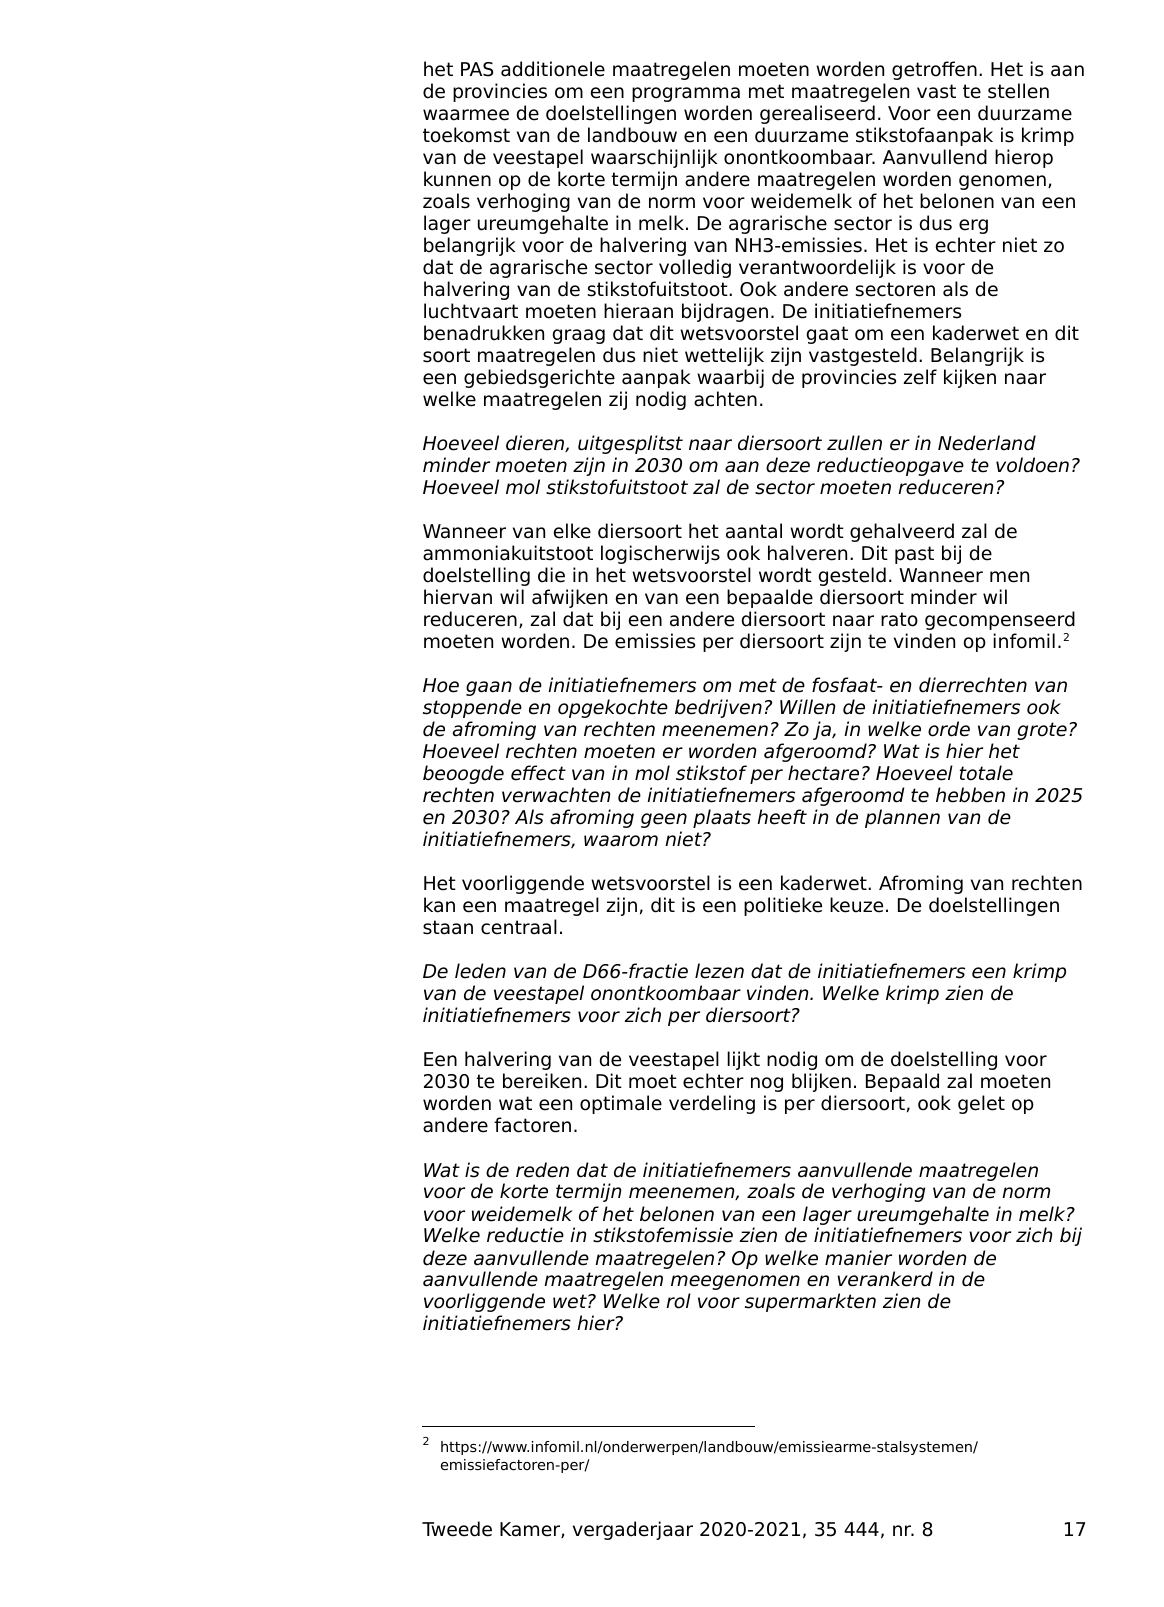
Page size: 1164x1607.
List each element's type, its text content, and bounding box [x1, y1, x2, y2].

text Hoe gaan de initiatiefnemers om met de fosfaat- en dierrechten van stoppende en opgekochte bedrijven? Willen de initiatiefnemers ook de afroming van rechten meenemen? Zo ja, in welke orde van grote? Hoeveel rechten moeten er worden afgeroomd? Wat is hier het beoogde effect van in mol stikstof per hectare? Hoeveel totale rechten verwachten de initiatiefnemers afgeroomd te hebben in 2025 en 2030? Als afroming geen plaats heeft in de plannen van de initiatiefnemers, waarom niet? [422, 675, 1087, 851]
text Een halvering van de veestapel lijkt nodig om de doelstelling voor 2030 te bereiken. Dit moet echter nog blijken. Bepaald zal moeten worden wat een optimale verdeling is per diersoort, ook gelet op andere factoren. [422, 1049, 1087, 1137]
text Wanneer van elke diersoort het aantal wordt gehalveerd zal de ammoniakuitstoot logischerwijs ook halveren. Dit past bij de doelstelling die in het wetsvoorstel wordt gesteld. Wanneer men hiervan wil afwijken en van een bepaalde diersoort minder wil reduceren, zal dat bij een andere diersoort naar rato gecompenseerd moeten worden. De emissies per diersoort zijn te vinden op infomil. [422, 521, 1087, 653]
text De leden van de D66-fractie lezen dat de initiatiefnemers een krimp van de veestapel onontkoombaar vinden. Welke krimp zien de initiatiefnemers voor zich per diersoort? [422, 961, 1087, 1027]
text het PAS additionele maatregelen moeten worden getroffen. Het is aan de provincies om een programma met maatregelen vast te stellen waarmee de doelstellingen worden gerealiseerd. Voor een duurzame toekomst van de landbouw en een duurzame stikstofaanpak is krimp van de veestapel waarschijnlijk onontkoombaar. Aanvullend hierop kunnen op de korte termijn andere maatregelen worden genomen, zoals verhoging van de norm voor weidemelk of het belonen van een lager ureumgehalte in melk. De agrarische sector is dus erg belangrijk voor de halvering van NH3-emissies. Het is echter niet zo dat de agrarische sector volledig verantwoordelijk is voor de halvering van de stikstofuitstoot. Ook andere sectoren als de luchtvaart moeten hieraan bijdragen. De initiatiefnemers benadrukken graag dat dit wetsvoorstel gaat om een kaderwet en dit soort maatregelen dus niet wettelijk zijn vastgesteld. Belangrijk is een gebiedsgerichte aanpak waarbij de provincies zelf kijken naar welke maatregelen zij nodig achten. [422, 59, 1087, 411]
text https://www.infomil.nl/onderwerpen/landbouw/emissiearme-stalsystemen/emissiefactoren-per/ [422, 1435, 1087, 1474]
text Hoeveel dieren, uitgesplitst naar diersoort zullen er in Nederland minder moeten zijn in 2030 om aan deze reductieopgave te voldoen? Hoeveel mol stikstofuitstoot zal de sector moeten reduceren? [422, 433, 1087, 499]
text Wat is de reden dat de initiatiefnemers aanvullende maatregelen voor de korte termijn meenemen, zoals de verhoging van de norm voor weidemelk of het belonen van een lager ureumgehalte in melk? Welke reductie in stikstofemissie zien de initiatiefnemers voor zich bij deze aanvullende maatregelen? Op welke manier worden de aanvullende maatregelen meegenomen en verankerd in de voorliggende wet? Welke rol voor supermarkten zien de initiatiefnemers hier? [422, 1159, 1087, 1335]
text Het voorliggende wetsvoorstel is een kaderwet. Afroming van rechten kan een maatregel zijn, dit is een politieke keuze. De doelstellingen staan centraal. [422, 873, 1087, 939]
